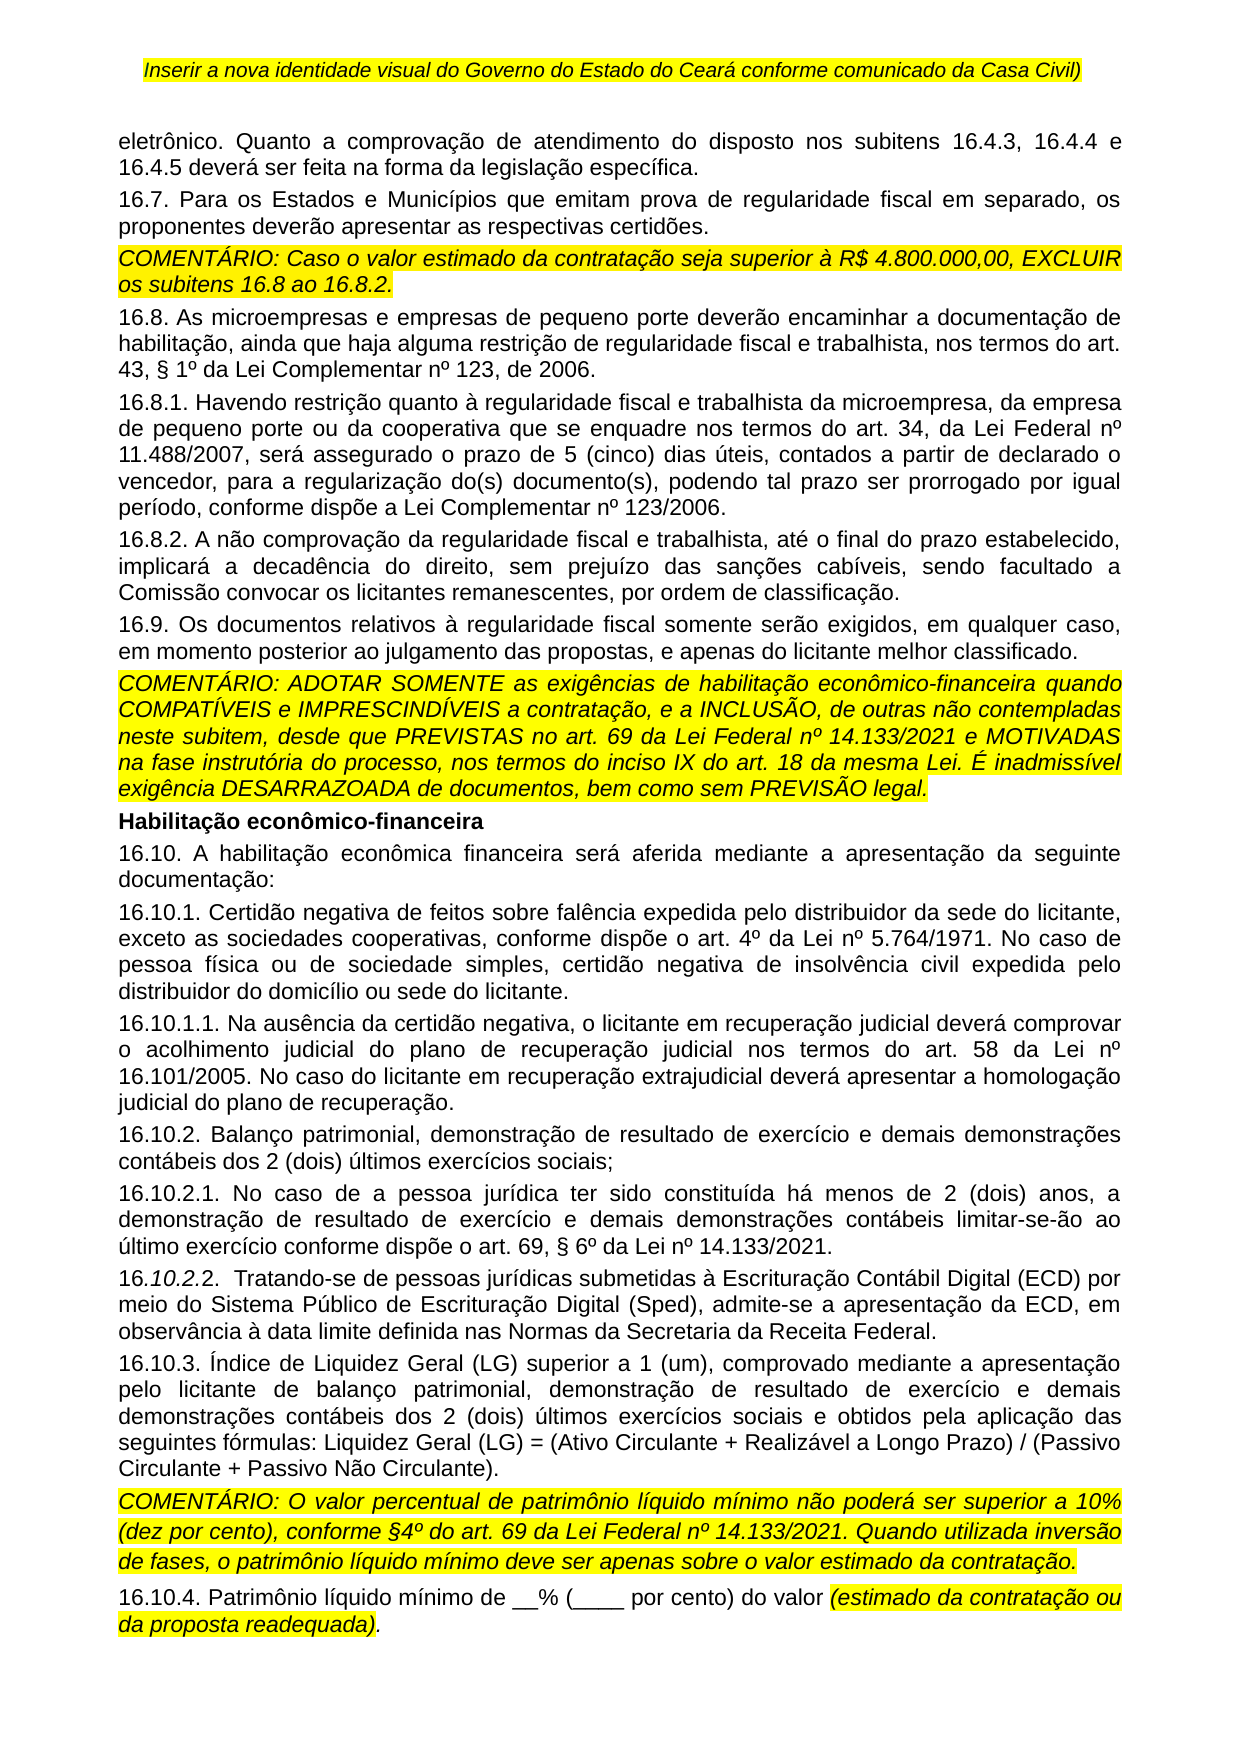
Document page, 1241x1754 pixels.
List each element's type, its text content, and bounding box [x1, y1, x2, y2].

text 16.10.2. Balanço patrimonial, demonstração de resultado de exercício e demais demonstrações contábeis dos 2 (dois) últimos exercícios sociais; [118, 1121, 1122, 1174]
text 16.10.3. Índice de Liquidez Geral (LG) superior a 1 (um), comprovado mediante a apresentação pelo licitante de balanço patrimonial, demonstração de resultado de exercício e demais demonstrações contábeis dos 2 (dois) últimos exercícios sociais e obtidos pela aplicação das seguintes fórmulas: Liquidez Geral (LG) = (Ativo Circulante + Realizável a Longo Prazo) / (Passivo Circulante + Passivo Não Circulante). [118, 1350, 1122, 1482]
text 16.10. A habilitação econômica financeira será aferida mediante a apresentação da seguinte documentação: [118, 840, 1122, 893]
text 16.10.1.1. Na ausência da certidão negativa, o licitante em recuperação judicial deverá comprovar o acolhimento judicial do plano de recuperação judicial nos termos do art. 58 da Lei nº 16.101/2005. No caso do licitante em recuperação extrajudicial deverá apresentar a homologação judicial do plano de recuperação. [118, 1010, 1122, 1115]
text Habilitação econômico-financeira [118, 808, 1122, 834]
text 16.7. Para os Estados e Municípios que emitam prova de regularidade fiscal em separado, os proponentes deverão apresentar as respectivas certidões. [118, 186, 1122, 239]
text 16.8.1. Havendo restrição quanto à regularidade fiscal e trabalhista da microempresa, da empresa de pequeno porte ou da cooperativa que se enquadre nos termos do art. 34, da Lei Federal nº 11.488/2007, será assegurado o prazo de 5 (cinco) dias úteis, contados a partir de declarado o vencedor, para a regularização do(s) documento(s), podendo tal prazo ser prorrogado por igual período, conforme dispõe a Lei Complementar nº 123/2006. [118, 388, 1122, 520]
text COMENTÁRIO: Caso o valor estimado da contratação seja superior à R$ 4.800.000,00, EXCLUIR os subitens 16.8 ao 16.8.2. [118, 245, 1122, 298]
text COMENTÁRIO: O valor percentual de patrimônio líquido mínimo não poderá ser superior a 10% (dez por cento), conforme §4º do art. 69 da Lei Federal nº 14.133/2021. Quando utilizada inversão de fases, o patrimônio líquido mínimo deve ser apenas sobre o valor estimado da contratação. [118, 1488, 1122, 1574]
text eletrônico. Quanto a comprovação de atendimento do disposto nos subitens 16.4.3, 16.4.4 e 16.4.5 deverá ser feita na forma da legislação específica. [118, 128, 1122, 180]
text COMENTÁRIO: ADOTAR SOMENTE as exigências de habilitação econômico-financeira quando COMPATÍVEIS e IMPRESCINDÍVEIS a contratação, e a INCLUSÃO, de outras não contempladas neste subitem, desde que PREVISTAS no art. 69 da Lei Federal nº 14.133/2021 e MOTIVADAS na fase instrutória do processo, nos termos do inciso IX do art. 18 da mesma Lei. É inadmissível exigência DESARRAZOADA de documentos, bem como sem PREVISÃO legal. [118, 670, 1122, 802]
text 16.10.2.1. No caso de a pessoa jurídica ter sido constituída há menos de 2 (dois) anos, a demonstração de resultado de exercício e demais demonstrações contábeis limitar-se-ão ao último exercício conforme dispõe o art. 69, § 6º da Lei nº 14.133/2021. [118, 1180, 1122, 1259]
text 16.8.2. A não comprovação da regularidade fiscal e trabalhista, até o final do prazo estabelecido, implicará a decadência do direito, sem prejuízo das sanções cabíveis, sendo facultado a Comissão convocar os licitantes remanescentes, por ordem de classificação. [118, 526, 1122, 605]
text 16.9. Os documentos relativos à regularidade fiscal somente serão exigidos, em qualquer caso, em momento posterior ao julgamento das propostas, e apenas do licitante melhor classificado. [118, 611, 1122, 664]
text 16.10.2.2. Tratando-se de pessoas jurídicas submetidas à Escrituração Contábil Digital (ECD) por meio do Sistema Público de Escrituração Digital (Sped), admite-se a apresentação da ECD, em observância à data limite definida nas Normas da Secretaria da Receita Federal. [118, 1265, 1122, 1344]
text 16.10.1. Certidão negativa de feitos sobre falência expedida pelo distribuidor da sede do licitante, exceto as sociedades cooperativas, conforme dispõe o art. 4º da Lei nº 5.764/1971. No caso de pessoa física ou de sociedade simples, certidão negativa de insolvência civil expedida pelo distribuidor do domicílio ou sede do licitante. [118, 898, 1122, 1004]
text 16.10.4. Patrimônio líquido mínimo de __% (____ por cento) do valor (estimado da contratação ou da proposta readequada). [118, 1584, 1122, 1637]
text 16.8. As microempresas e empresas de pequeno porte deverão encaminhar a documentação de habilitação, ainda que haja alguma restrição de regularidade fiscal e trabalhista, nos termos do art. 43, § 1º da Lei Complementar nº 123, de 2006. [118, 303, 1122, 383]
